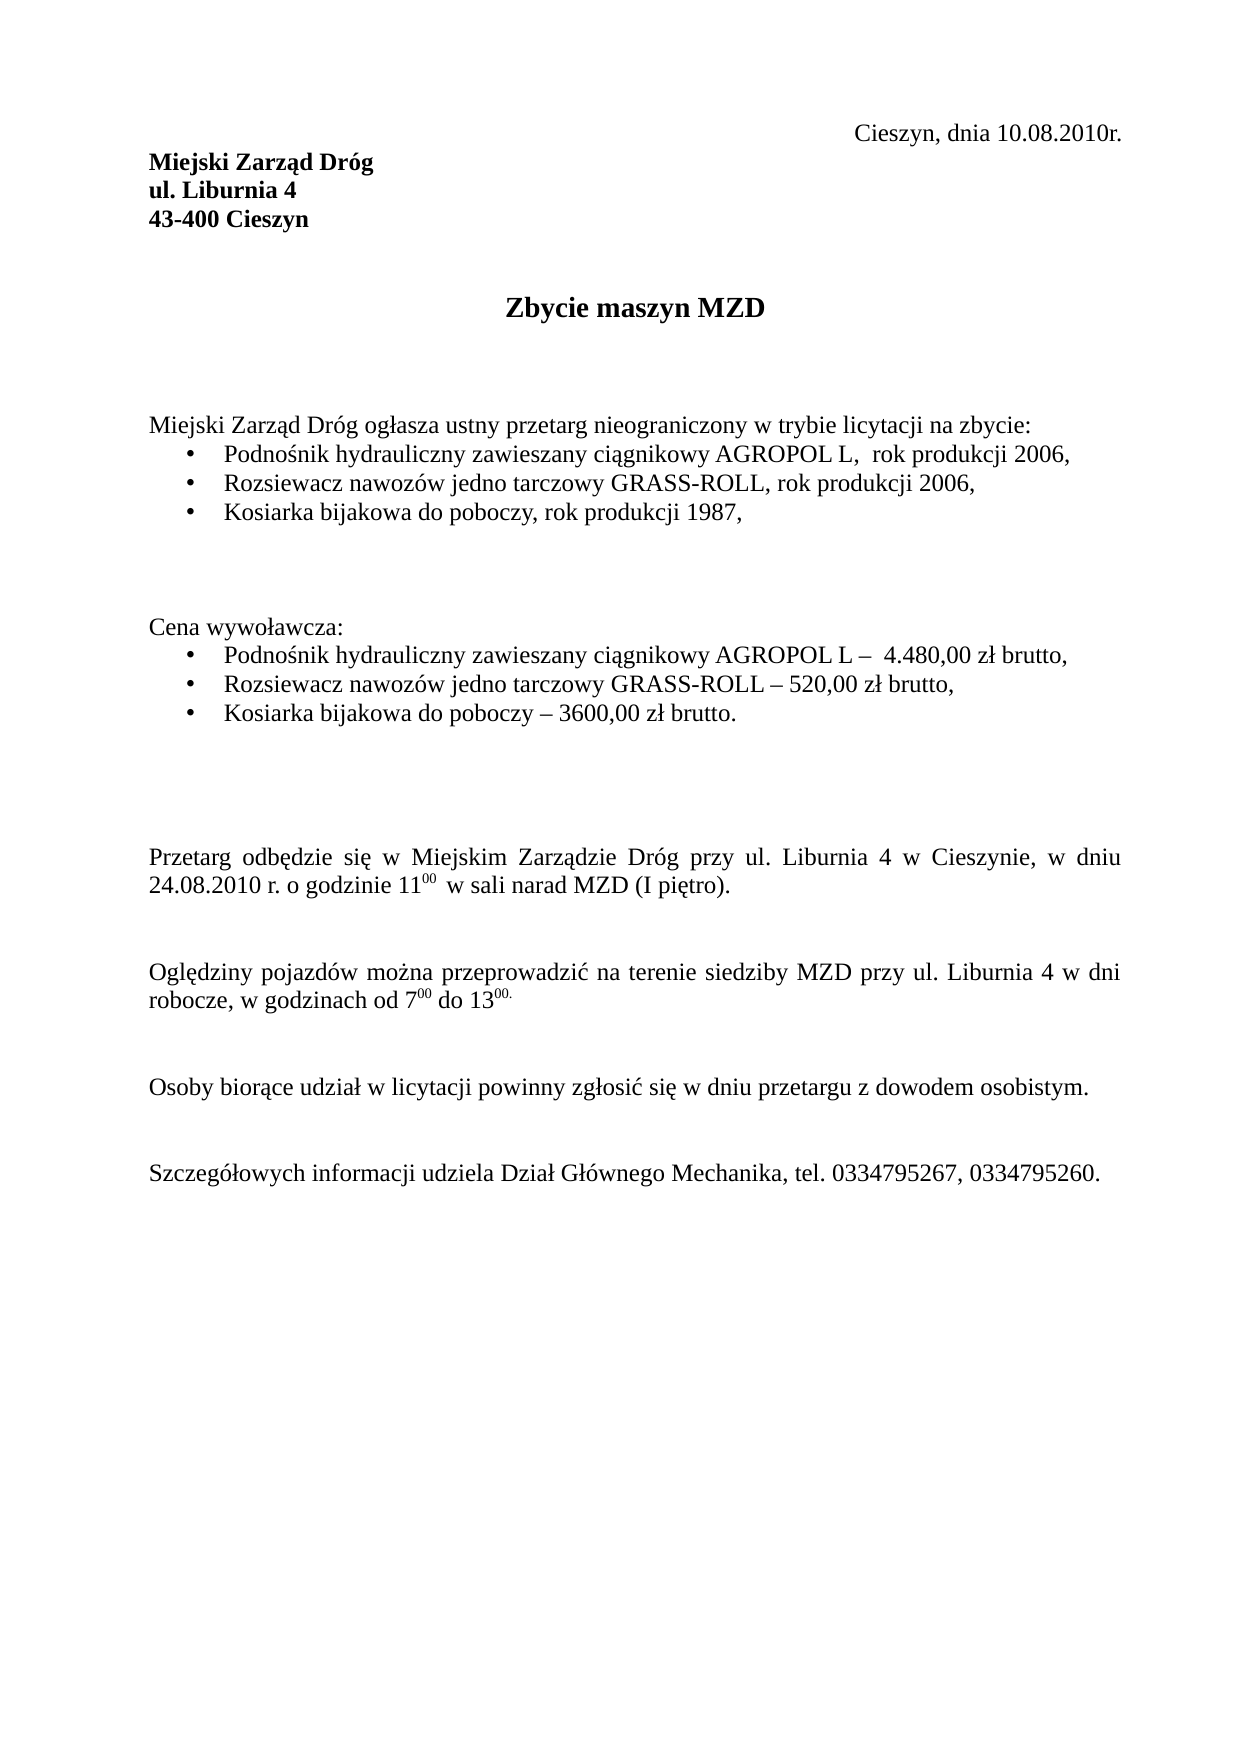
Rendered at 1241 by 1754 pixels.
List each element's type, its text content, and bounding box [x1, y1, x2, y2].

text Cieszyn, dnia 10.08.2010r. [148, 118, 1122, 147]
list Kosiarka bijakowa do poboczy – 3600,00 zł brutto. [186, 698, 1122, 727]
text 43-400 Cieszyn [148, 204, 1122, 233]
list Podnośnik hydrauliczny zawieszany ciągnikowy AGROPOL L, rok produkcji 2006, [186, 439, 1122, 468]
text Miejski Zarząd Dróg ogłasza ustny przetarg nieograniczony w trybie licytacji na zbycie: [148, 410, 1122, 439]
text Miejski Zarząd Dróg [148, 147, 1122, 176]
text Cena wywoławcza: [148, 612, 1122, 640]
list Podnośnik hydrauliczny zawieszany ciągnikowy AGROPOL L – 4.480,00 zł brutto, [186, 640, 1122, 669]
text Szczegółowych informacji udziela Dział Głównego Mechanika, tel. 0334795267, 0334795260. [148, 1158, 1122, 1187]
text Oględziny pojazdów można przeprowadzić na terenie siedziby MZD przy ul. Liburnia 4 w dni robocze, w godzinach od 700 do 1300. [148, 957, 1122, 1014]
text Osoby biorące udział w licytacji powinny zgłosić się w dniu przetargu z dowodem osobistym. [148, 1072, 1122, 1100]
text Przetarg odbędzie się w Miejskim Zarządzie Dróg przy ul. Liburnia 4 w Cieszynie, w dniu 24.08.2010 r. o godzinie 1100 w sali narad MZD (I piętro). [148, 842, 1122, 899]
list Rozsiewacz nawozów jedno tarczowy GRASS-ROLL, rok produkcji 2006, [186, 468, 1122, 497]
list Kosiarka bijakowa do poboczy, rok produkcji 1987, [186, 497, 1122, 525]
list Rozsiewacz nawozów jedno tarczowy GRASS-ROLL – 520,00 zł brutto, [186, 669, 1122, 698]
text ul. Liburnia 4 [148, 176, 1122, 204]
text Zbycie maszyn MZD [148, 291, 1122, 324]
